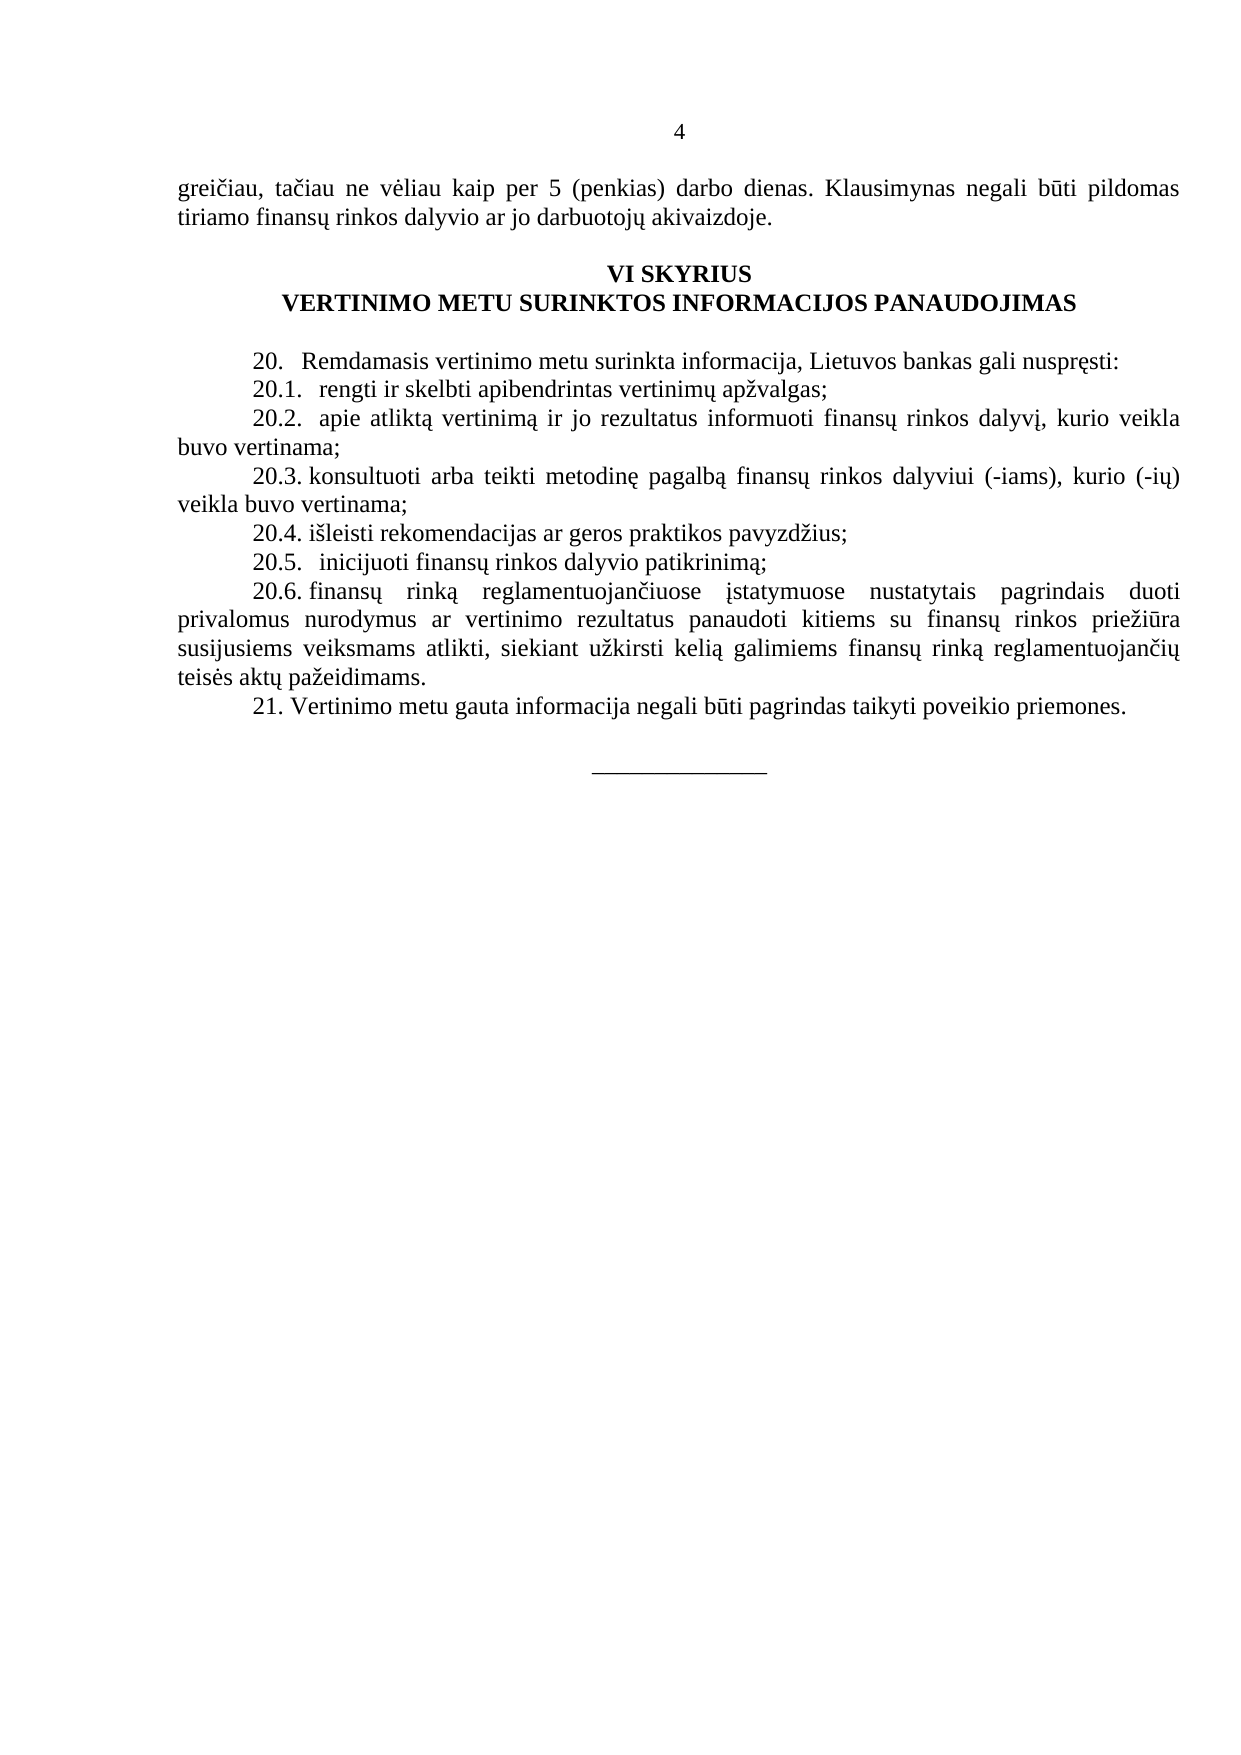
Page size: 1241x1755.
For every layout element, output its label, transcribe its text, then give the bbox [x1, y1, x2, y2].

text 20.6. finansų rinką reglamentuojančiuose įstatymuose nustatytais pagrindais duoti privalomus nurodymus ar vertinimo rezultatus panaudoti kitiems su finansų rinkos priežiūra susijusiems veiksmams atlikti, siekiant užkirsti kelią galimiems finansų rinką reglamentuojančių teisės aktų pažeidimams. [177, 576, 1181, 691]
text ______________ [177, 748, 1181, 777]
text VI SKYRIUS [177, 259, 1181, 288]
text greičiau, tačiau ne vėliau kaip per 5 (penkias) darbo dienas. Klausimynas negali būti pildomas tiriamo finansų rinkos dalyvio ar jo darbuotojų akivaizdoje. [177, 173, 1181, 231]
text VERTINIMO METU SURINKTOS INFORMACIJOS PANAUDOJIMAS [177, 288, 1181, 317]
text 20.5. inicijuoti finansų rinkos dalyvio patikrinimą; [177, 547, 1181, 576]
text 20.4. išleisti rekomendacijas ar geros praktikos pavyzdžius; [177, 518, 1181, 547]
text 20.1. rengti ir skelbti apibendrintas vertinimų apžvalgas; [177, 374, 1181, 403]
text 21. Vertinimo metu gauta informacija negali būti pagrindas taikyti poveikio priemones. [177, 691, 1181, 719]
text 20. Remdamasis vertinimo metu surinkta informacija, Lietuvos bankas gali nuspręsti: [177, 346, 1181, 374]
text 20.2. apie atliktą vertinimą ir jo rezultatus informuoti finansų rinkos dalyvį, kurio veikla buvo vertinama; [177, 403, 1181, 461]
text 20.3. konsultuoti arba teikti metodinę pagalbą finansų rinkos dalyviui (-iams), kurio (-ių) veikla buvo vertinama; [177, 461, 1181, 518]
